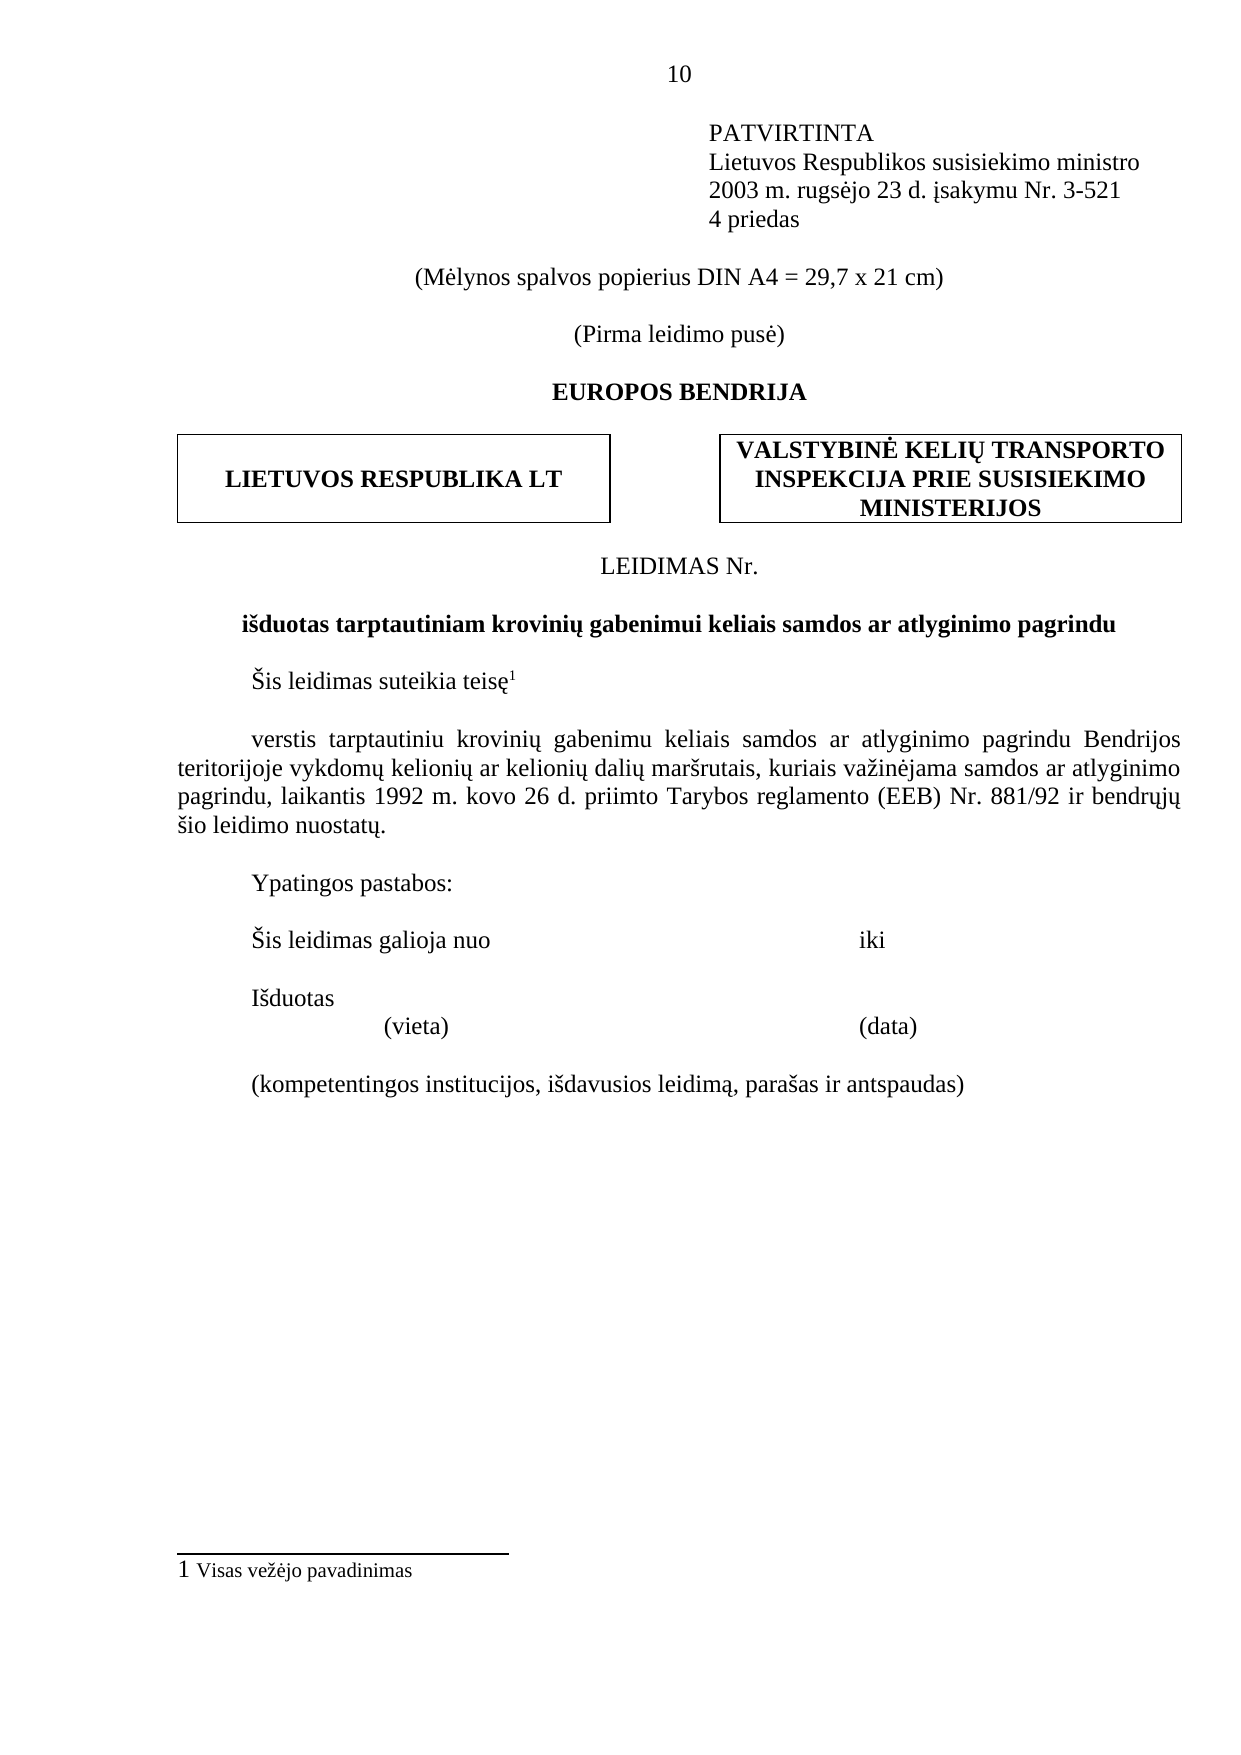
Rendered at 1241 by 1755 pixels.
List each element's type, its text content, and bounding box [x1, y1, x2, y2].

text PATVIRTINTA [709, 118, 1181, 147]
text Visas vežėjo pavadinimas [177, 1554, 1181, 1583]
text (Mėlynos spalvos popierius DIN A4 = 29,7 x 21 cm) [177, 262, 1181, 291]
text Išduotas [177, 983, 1181, 1011]
text 2003 m. rugsėjo 23 d. įsakymu Nr. 3-521 [177, 176, 1181, 204]
text (Pirma leidimo pusė) [177, 319, 1181, 348]
text Lietuvos Respublikos susisiekimo ministro [177, 147, 1181, 176]
text 4 priedas [177, 204, 1181, 233]
table_header VALSTYBINĖ KELIŲ TRANSPORTO INSPEKCIJA PRIE SUSISIEKIMO MINISTERIJOS [721, 435, 1181, 522]
text EUROPOS BENDRIJA [177, 377, 1181, 406]
table_header [611, 434, 719, 522]
text (vieta) (data) [177, 1011, 1181, 1040]
text Šis leidimas suteikia teisę [177, 666, 1181, 695]
table_header LIETUVOS RESPUBLIKA LT [178, 435, 609, 522]
text išduotas tarptautiniam krovinių gabenimui keliais samdos ar atlyginimo pagrindu [177, 609, 1181, 638]
text verstis tarptautiniu krovinių gabenimu keliais samdos ar atlyginimo pagrindu Bendrijos teritorijoje vykdomų kelionių ar kelionių dalių maršrutais, kuriais važinėjama samdos ar atlyginimo pagrindu, laikantis 1992 m. kovo 26 d. priimto Tarybos reglamento (EEB) Nr. 881/92 ir bendrųjų šio leidimo nuostatų. [177, 724, 1181, 839]
text Šis leidimas galioja nuo iki [177, 925, 1181, 954]
text (kompetentingos institucijos, išdavusios leidimą, parašas ir antspaudas) [177, 1069, 1181, 1098]
text Ypatingos pastabos: [177, 868, 1181, 896]
text LEIDIMAS Nr. [177, 551, 1181, 580]
